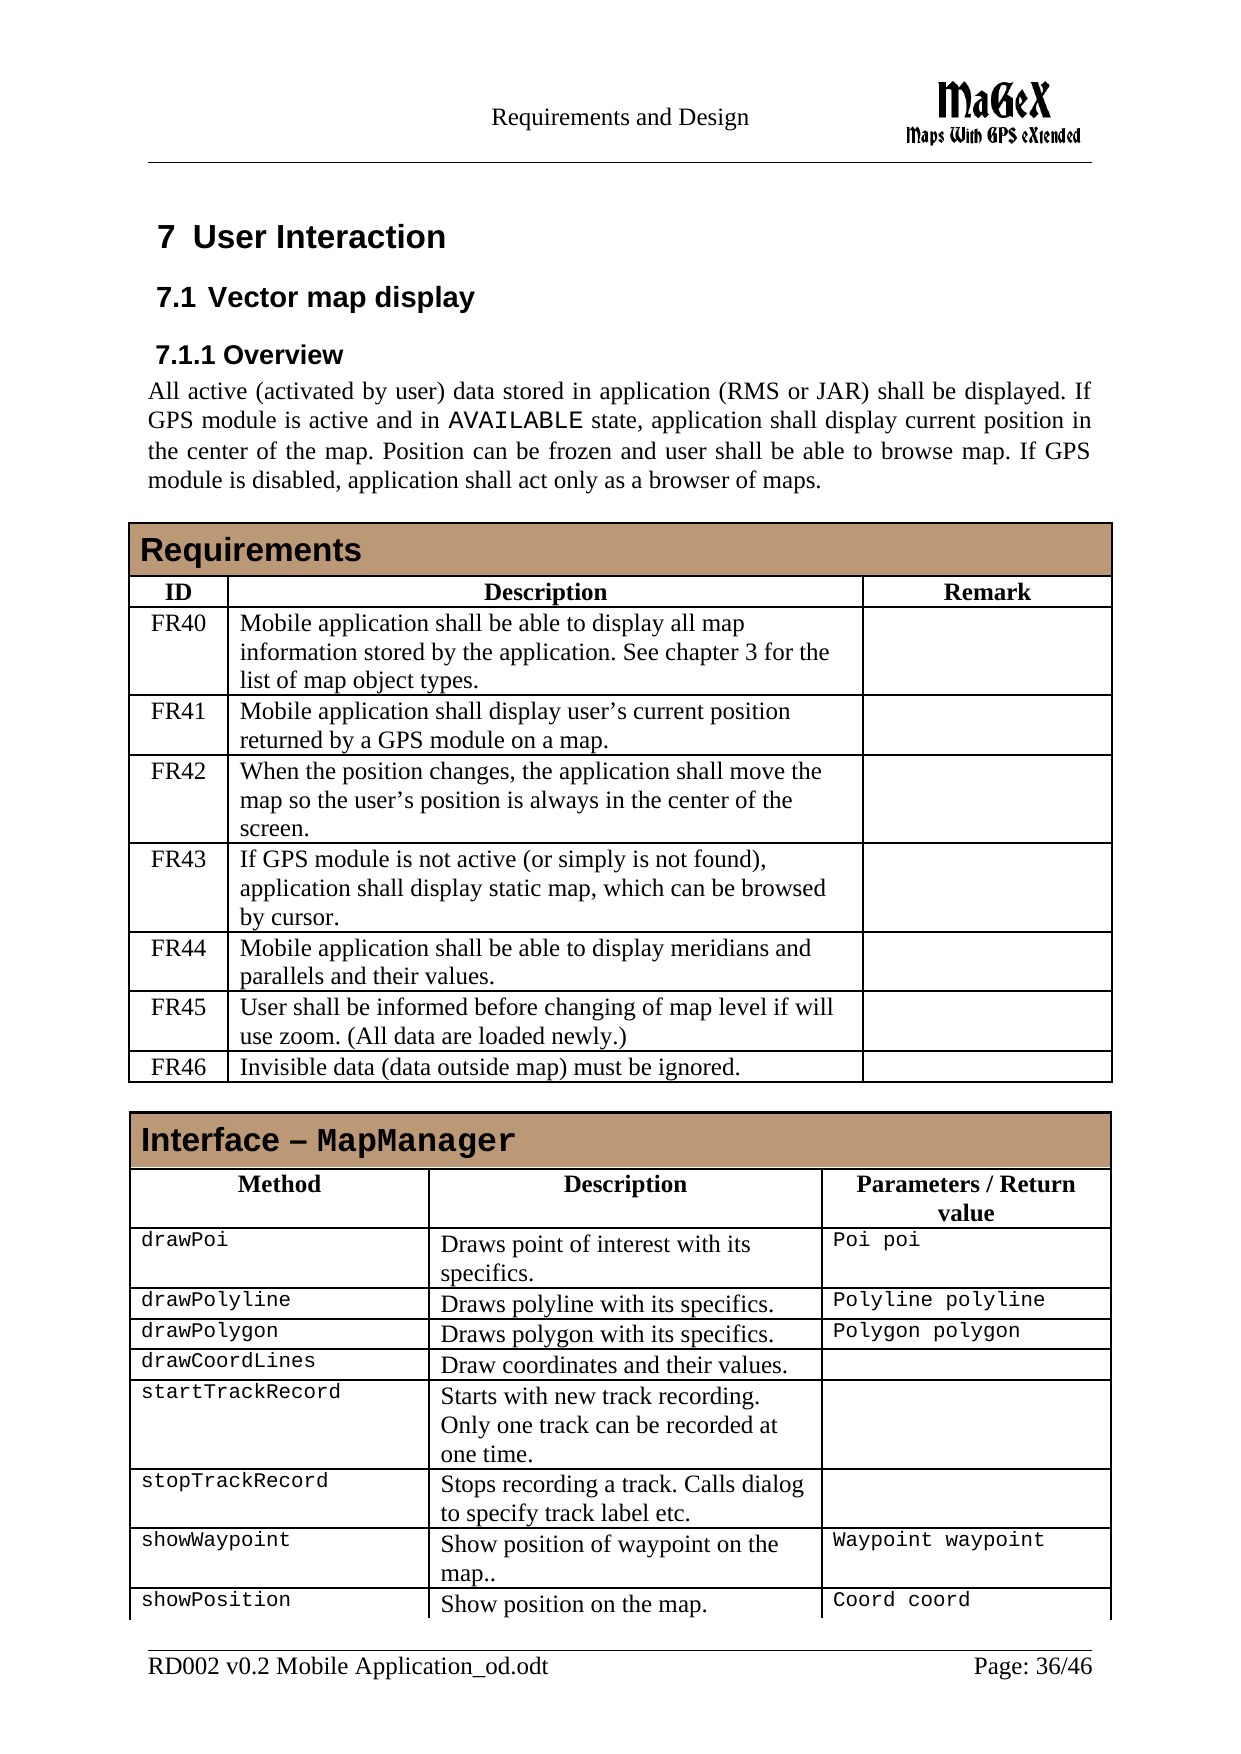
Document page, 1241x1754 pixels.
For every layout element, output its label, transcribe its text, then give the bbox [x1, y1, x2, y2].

table_cell Description [229, 577, 862, 606]
table_cell User shall be informed before changing of map level if will use zoom. (All data are loaded newly.) [229, 992, 862, 1050]
table_cell [823, 1470, 1110, 1527]
table_cell FR41 [130, 696, 227, 754]
table_cell Mobile application shall display user’s current position returned by a GPS module on a map. [229, 696, 862, 754]
table_cell startTrackRecord [131, 1381, 428, 1467]
text All active (activated by user) data stored in application (RMS or JAR) shall be displayed. If GPS module is active and in AVAILABLE state, application shall display current position in the center of the map. Position can be frozen and user shall be able to browse map. If GPS module is disabled, application shall act only as a browser of maps. [148, 376, 1092, 493]
table_cell Starts with new track recording. Only one track can be recorded at one time. [430, 1381, 821, 1467]
picture [903, 78, 1084, 147]
table_cell Mobile application shall be able to display meridians and parallels and their values. [229, 933, 862, 990]
table_cell FR46 [130, 1052, 227, 1081]
table_cell [864, 608, 1111, 694]
table_cell showWaypoint [131, 1529, 428, 1587]
table_cell drawCoordLines [131, 1350, 428, 1379]
table_header Requirements [130, 524, 1111, 575]
table_cell [864, 1052, 1111, 1081]
table_cell [864, 992, 1111, 1050]
table_cell drawPolyline [131, 1289, 428, 1317]
table_cell Coord coord [823, 1589, 1110, 1606]
subtitle Vector map display [148, 280, 1092, 314]
table_cell drawPoi [131, 1229, 428, 1287]
table_cell Polyline polyline [823, 1289, 1110, 1317]
table_cell FR42 [130, 756, 227, 842]
table_cell [823, 1381, 1110, 1467]
table_cell Stops recording a track. Calls dialog to specify track label etc. [430, 1470, 821, 1527]
table_cell When the position changes, the application shall move the map so the user’s position is always in the center of the screen. [229, 756, 862, 842]
table_cell Waypoint waypoint [823, 1529, 1110, 1587]
table_cell Method [131, 1170, 428, 1227]
table_cell Draws point of interest with its specifics. [430, 1229, 821, 1287]
table_cell showPosition [131, 1589, 428, 1606]
table_cell Poi poi [823, 1229, 1110, 1287]
table_cell [864, 933, 1111, 990]
table_cell Draws polyline with its specifics. [430, 1289, 821, 1317]
table_cell Draws polygon with its specifics. [430, 1320, 821, 1348]
table_cell Invisible data (data outside map) must be ignored. [229, 1052, 862, 1081]
subtitle User Interaction [148, 217, 1092, 255]
table_cell Parameters / Return value [823, 1170, 1110, 1227]
table_cell Show position on the map. [430, 1589, 821, 1606]
table_cell Description [430, 1170, 821, 1227]
table_header Interface – MapManager [131, 1114, 1110, 1167]
table_cell ID [130, 577, 227, 606]
subtitle Overview [148, 339, 1092, 370]
table_cell FR40 [130, 608, 227, 694]
table_cell [864, 696, 1111, 754]
table_cell Mobile application shall be able to display all map information stored by the application. See chapter 3 for the list of map object types. [229, 608, 862, 694]
table_cell [864, 844, 1111, 931]
table_cell FR43 [130, 844, 227, 931]
table_cell FR45 [130, 992, 227, 1050]
table_cell Polygon polygon [823, 1320, 1110, 1348]
table_cell drawPolygon [131, 1320, 428, 1348]
table_cell [864, 756, 1111, 842]
table_cell [823, 1350, 1110, 1379]
table_cell Remark [864, 577, 1111, 606]
table_cell FR44 [130, 933, 227, 990]
table_cell Draw coordinates and their values. [430, 1350, 821, 1379]
table_cell If GPS module is not active (or simply is not found), application shall display static map, which can be browsed by cursor. [229, 844, 862, 931]
table_cell stopTrackRecord [131, 1470, 428, 1527]
table_cell Show position of waypoint on the map.. [430, 1529, 821, 1587]
